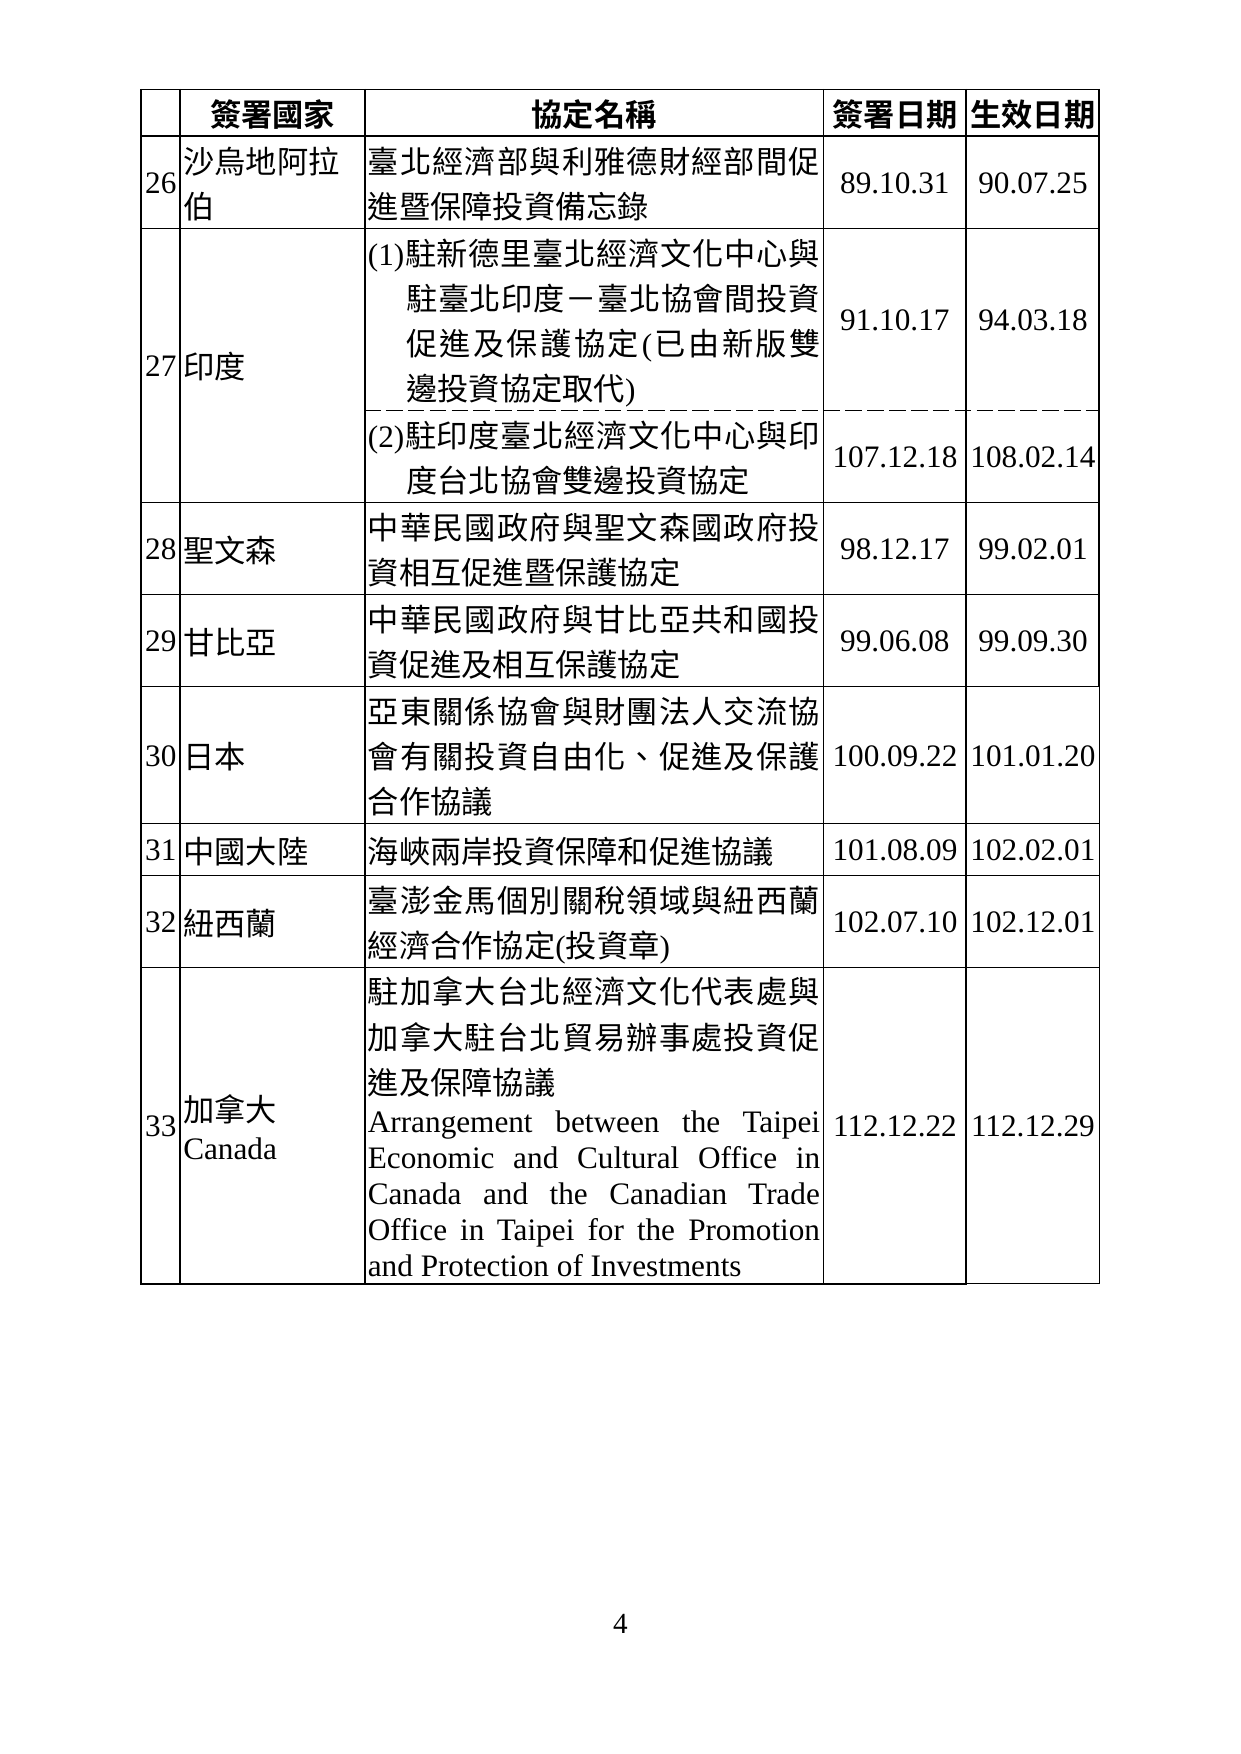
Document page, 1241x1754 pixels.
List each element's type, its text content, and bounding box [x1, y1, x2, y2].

table_cell (1)駐新德里臺北經濟文化中心與駐臺北印度－臺北協會間投資促進及保護協定(已由新版雙邊投資協定取代) [366, 229, 823, 410]
table_cell 29 [142, 595, 179, 686]
table_cell 亞東關係協會與財團法人交流協會有關投資自由化、促進及保護合作協議 [366, 687, 823, 823]
table_cell 107.12.18 [824, 410, 965, 502]
table_cell (2)駐印度臺北經濟文化中心與印度台北協會雙邊投資協定 [366, 410, 823, 502]
table_cell 91.10.17 [824, 229, 965, 410]
table_cell 中華民國政府與甘比亞共和國投資促進及相互保護協定 [366, 595, 823, 686]
table_cell 112.12.29 [967, 968, 1099, 1283]
table_cell 108.02.14 [967, 410, 1098, 502]
table_cell 28 [142, 503, 179, 594]
table_header 生效日期 [967, 90, 1098, 135]
table_cell 臺澎金馬個別關稅領域與紐西蘭經濟合作協定(投資章) [366, 876, 823, 967]
table_cell 日本 [181, 687, 364, 823]
table_cell 海峽兩岸投資保障和促進協議 [366, 824, 823, 875]
table_cell 100.09.22 [824, 687, 965, 823]
table_cell 94.03.18 [967, 229, 1098, 410]
table_cell 甘比亞 [181, 595, 364, 686]
table_header [142, 90, 179, 135]
table_cell 98.12.17 [824, 503, 965, 594]
table_cell 101.08.09 [824, 824, 965, 875]
table_cell 臺北經濟部與利雅德財經部間促進暨保障投資備忘錄 [366, 137, 823, 227]
table_cell 26 [142, 137, 179, 227]
table_cell 101.01.20 [967, 687, 1099, 823]
table_cell 駐加拿大台北經濟文化代表處與加拿大駐台北貿易辦事處投資促進及保障協議 Arrangement between the Taipei Economic and Cultural Office in Canada and the Canadian Trade Office in Taipei for the Promotion and Protection of Investments [366, 968, 823, 1283]
table_cell 112.12.22 [824, 968, 965, 1283]
table_header 簽署國家 [181, 90, 364, 135]
table_cell 33 [142, 968, 179, 1283]
table_cell 89.10.31 [824, 137, 965, 227]
table_cell 99.09.30 [967, 595, 1098, 686]
table_cell 99.02.01 [967, 503, 1098, 594]
table_cell 32 [142, 876, 179, 967]
table_cell 102.07.10 [824, 876, 965, 967]
table_cell 31 [142, 824, 179, 875]
table_cell 聖文森 [181, 503, 364, 594]
table_header 簽署日期 [824, 90, 965, 135]
table_cell 27 [142, 229, 179, 502]
table_cell 中華民國政府與聖文森國政府投資相互促進暨保護協定 [366, 503, 823, 594]
table_cell 99.06.08 [824, 595, 965, 686]
table_cell 紐西蘭 [181, 876, 364, 967]
table_cell 中國大陸 [181, 824, 364, 875]
table_cell 30 [142, 687, 179, 823]
table_header 協定名稱 [366, 90, 823, 135]
table_cell 90.07.25 [967, 137, 1098, 227]
table_cell 加拿大 Canada [181, 968, 364, 1283]
table_cell 102.12.01 [967, 876, 1099, 967]
table_cell 102.02.01 [967, 824, 1099, 875]
table_cell 印度 [181, 229, 364, 502]
table_cell 沙烏地阿拉伯 [181, 137, 364, 227]
